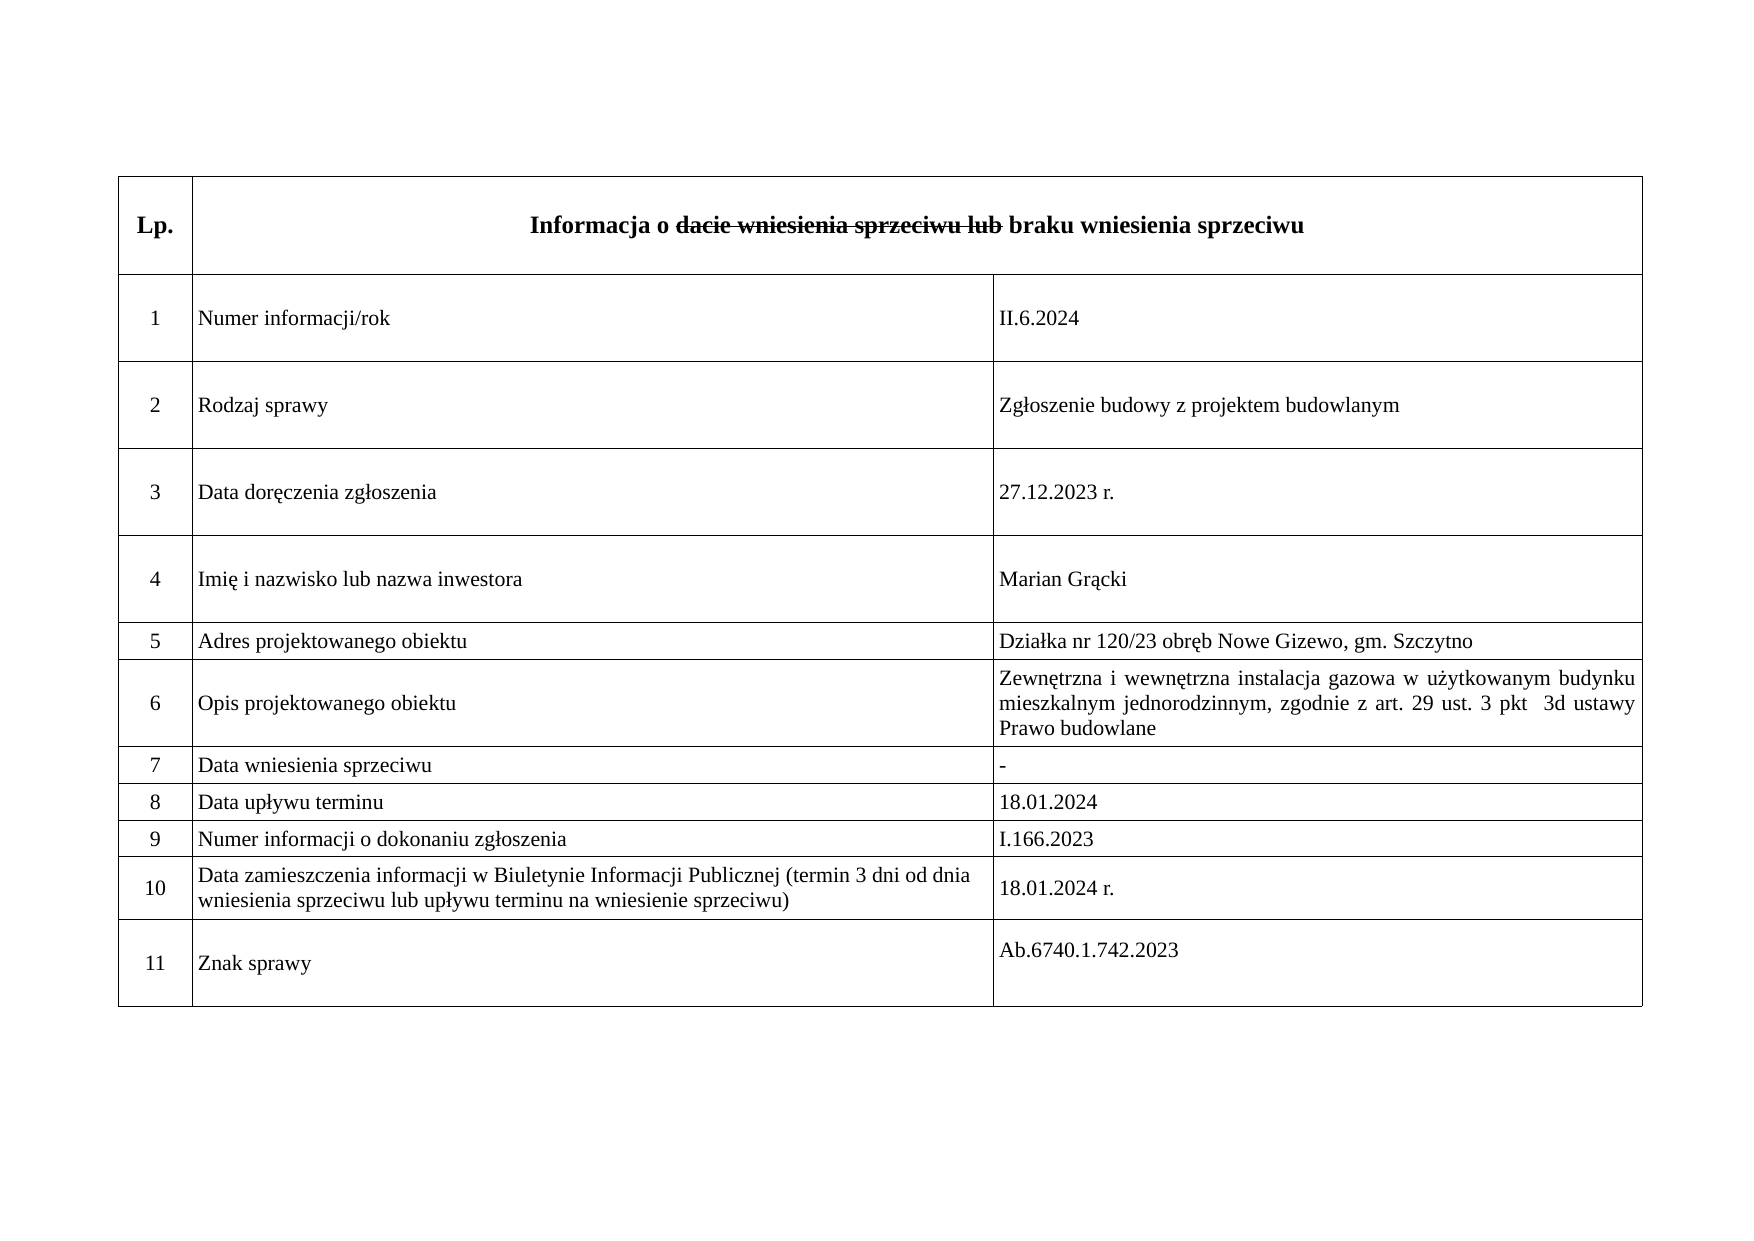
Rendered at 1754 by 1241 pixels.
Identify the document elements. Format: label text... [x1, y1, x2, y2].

table_cell 5 [119, 623, 192, 659]
table_header Lp. [119, 177, 192, 273]
table_cell Zewnętrzna i wewnętrzna instalacja gazowa w użytkowanym budynku mieszkalnym jednorodzinnym, zgodnie z art. 29 ust. 3 pkt 3d ustawy Prawo budowlane [994, 660, 1642, 746]
table_cell Rodzaj sprawy [193, 362, 993, 448]
table_cell Data upływu terminu [193, 784, 993, 820]
table_cell 7 [119, 747, 192, 783]
table_cell Data doręczenia zgłoszenia [193, 449, 993, 535]
table_cell 27.12.2023 r. [994, 449, 1642, 535]
table_cell Marian Grącki [994, 536, 1642, 622]
table_cell 10 [119, 857, 192, 918]
table_cell 1 [119, 275, 192, 361]
table_cell Data zamieszczenia informacji w Biuletynie Informacji Publicznej (termin 3 dni od dnia wniesienia sprzeciwu lub upływu terminu na wniesienie sprzeciwu) [193, 857, 993, 918]
table_cell Numer informacji o dokonaniu zgłoszenia [193, 821, 993, 856]
table_cell 9 [119, 821, 192, 856]
table_cell 18.01.2024 [994, 784, 1642, 820]
table_cell 6 [119, 660, 192, 746]
table_cell - [994, 747, 1642, 783]
table_cell Numer informacji/rok [193, 275, 993, 361]
table_cell Działka nr 120/23 obręb Nowe Gizewo, gm. Szczytno [994, 623, 1642, 659]
table_cell 4 [119, 536, 192, 622]
table_cell 3 [119, 449, 192, 535]
table_cell Ab.6740.1.742.2023 [994, 920, 1642, 1006]
table_cell Zgłoszenie budowy z projektem budowlanym [994, 362, 1642, 448]
table_cell Imię i nazwisko lub nazwa inwestora [193, 536, 993, 622]
table_cell 2 [119, 362, 192, 448]
table_cell I.166.2023 [994, 821, 1642, 856]
table_cell II.6.2024 [994, 275, 1642, 361]
table_cell Data wniesienia sprzeciwu [193, 747, 993, 783]
table_cell Opis projektowanego obiektu [193, 660, 993, 746]
table_cell 8 [119, 784, 192, 820]
table_cell Znak sprawy [193, 920, 993, 1006]
table_cell Adres projektowanego obiektu [193, 623, 993, 659]
table_header Informacja o dacie wniesienia sprzeciwu lub braku wniesienia sprzeciwu [193, 177, 1642, 273]
table_cell 11 [119, 920, 192, 1006]
table_cell 18.01.2024 r. [994, 857, 1642, 918]
